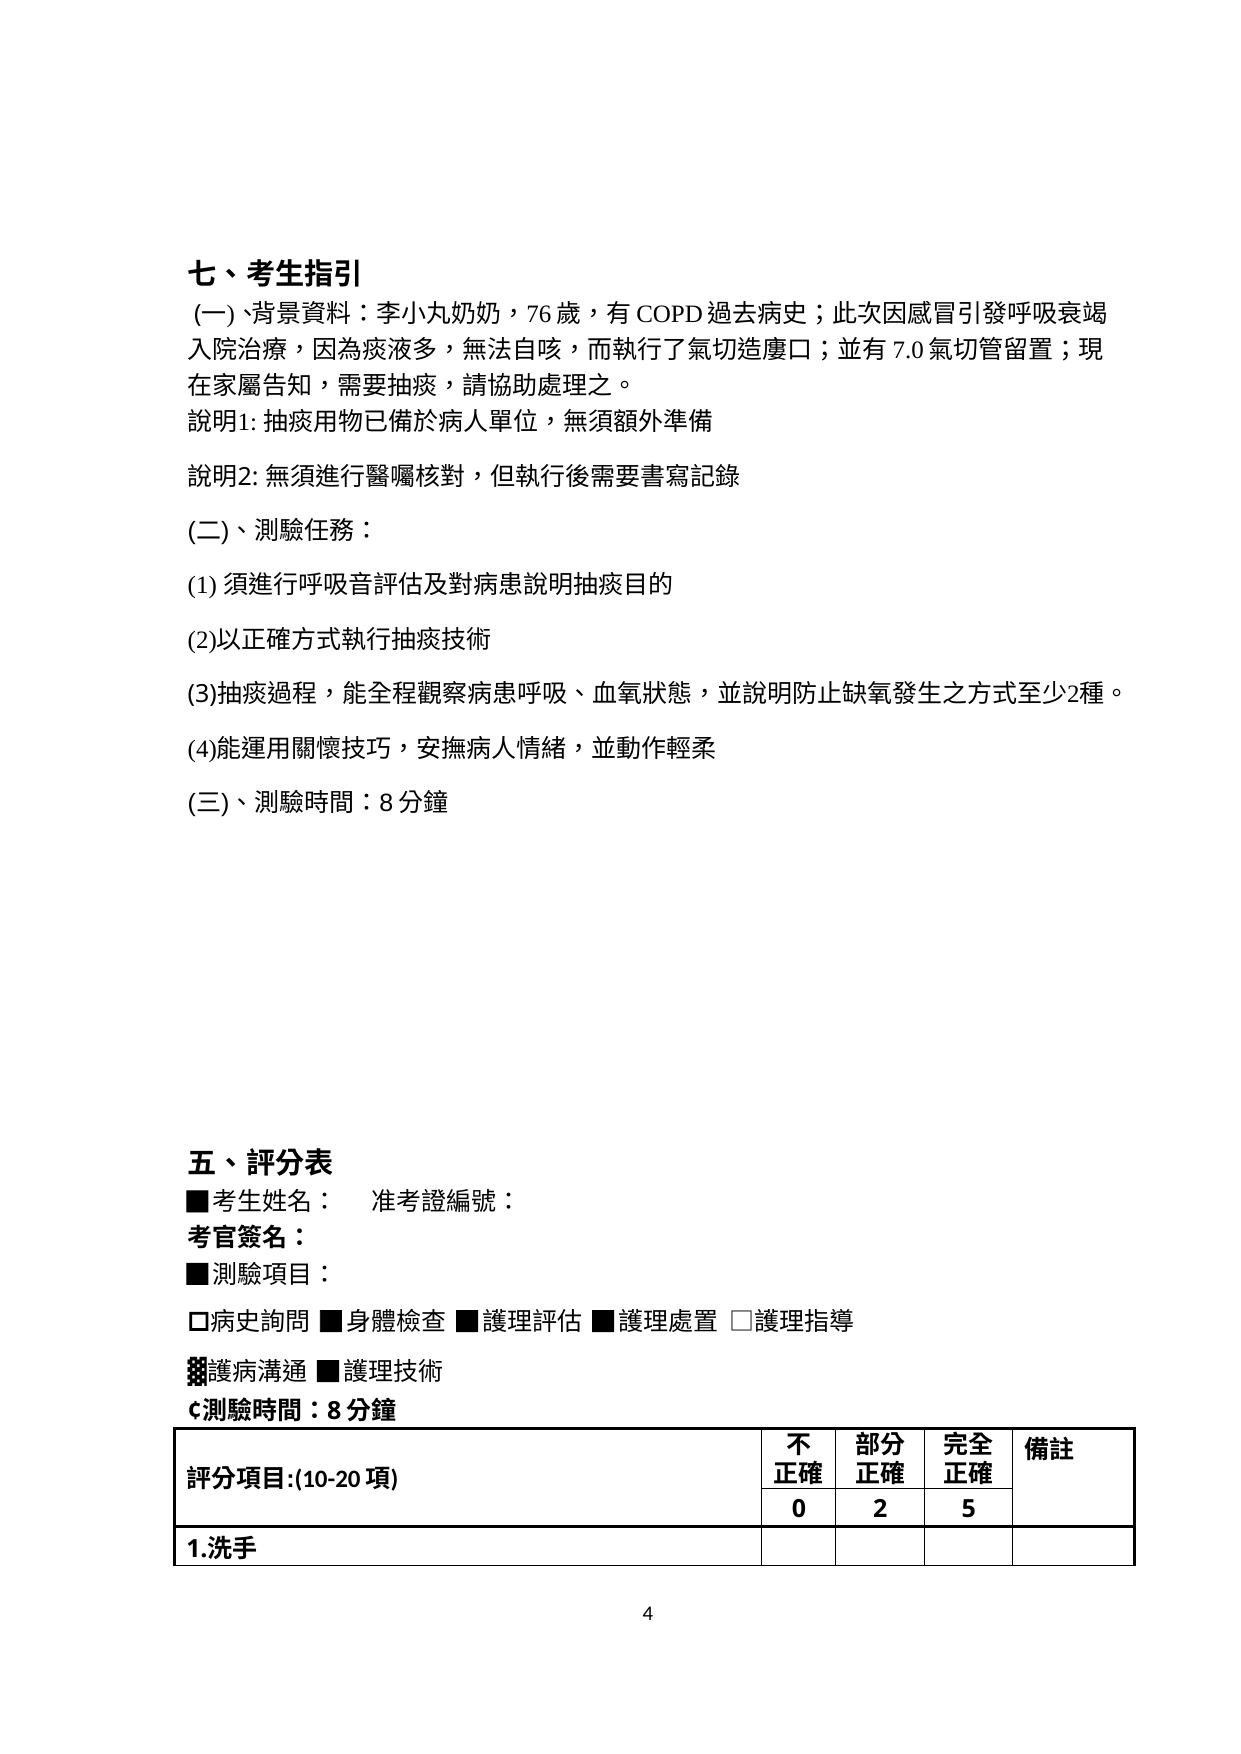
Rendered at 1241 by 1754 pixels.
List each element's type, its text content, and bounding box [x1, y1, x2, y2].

text 病史詢問 ¢身體檢查 ¢護理評估 ¢護理處置 □護理指導 [187, 1290, 1107, 1340]
text (一)、背景資料：李小丸奶奶，76歲，有COPD過去病史；此次因感冒引發呼吸衰竭入院治療，因為痰液多，無法自咳，而執行了氣切造廔口；並有7.0氣切管留置；現在家屬告知，需要抽痰，請協助處理之。 [187, 293, 1107, 402]
text (三)、測驗時間：8分鐘 [187, 782, 1107, 819]
table_header 不 正確 [762, 1430, 835, 1488]
table_cell [925, 1528, 1012, 1564]
table_header 備註 [1013, 1430, 1133, 1525]
table_header 評分項目:(10-20項) [176, 1430, 761, 1525]
text (3)抽痰過程，能全程觀察病患呼吸、血氧狀態，並說明防止缺氧發生之方式至少2種。 [187, 674, 1107, 710]
table_cell [836, 1528, 924, 1564]
text ▓護病溝通 ¢護理技術 [187, 1340, 1107, 1390]
text 七、考生指引 [187, 251, 1107, 293]
table_cell 2 [836, 1489, 924, 1525]
text (1) 須進行呼吸音評估及對病患說明抽痰目的 [187, 565, 1107, 601]
text 說明2: 無須進行醫囑核對，但執行後需要書寫記錄 [187, 456, 1107, 492]
table_header 部分正確 [836, 1430, 924, 1488]
table_header 完全 正確 [925, 1430, 1012, 1488]
text ¢考生姓名： 准考證編號： [187, 1182, 1107, 1218]
text ¢測驗時間：8分鐘 [187, 1390, 1107, 1427]
text (二)、測驗任務： [187, 511, 1107, 547]
table_cell 5 [925, 1489, 1012, 1525]
text 五、評分表 [187, 1139, 1107, 1182]
table_cell 1.洗手 [176, 1528, 761, 1564]
text 考官簽名： [187, 1218, 1107, 1254]
table_cell [762, 1528, 835, 1564]
table_cell [1013, 1528, 1133, 1564]
table_cell 0 [762, 1489, 835, 1525]
text ¢測驗項目： [187, 1254, 1107, 1290]
text (2)以正確方式執行抽痰技術 [187, 619, 1107, 656]
text 說明1: 抽痰用物已備於病人單位，無須額外準備 [187, 402, 1107, 438]
text (4)能運用關懷技巧，安撫病人情緒，並動作輕柔 [187, 728, 1107, 764]
